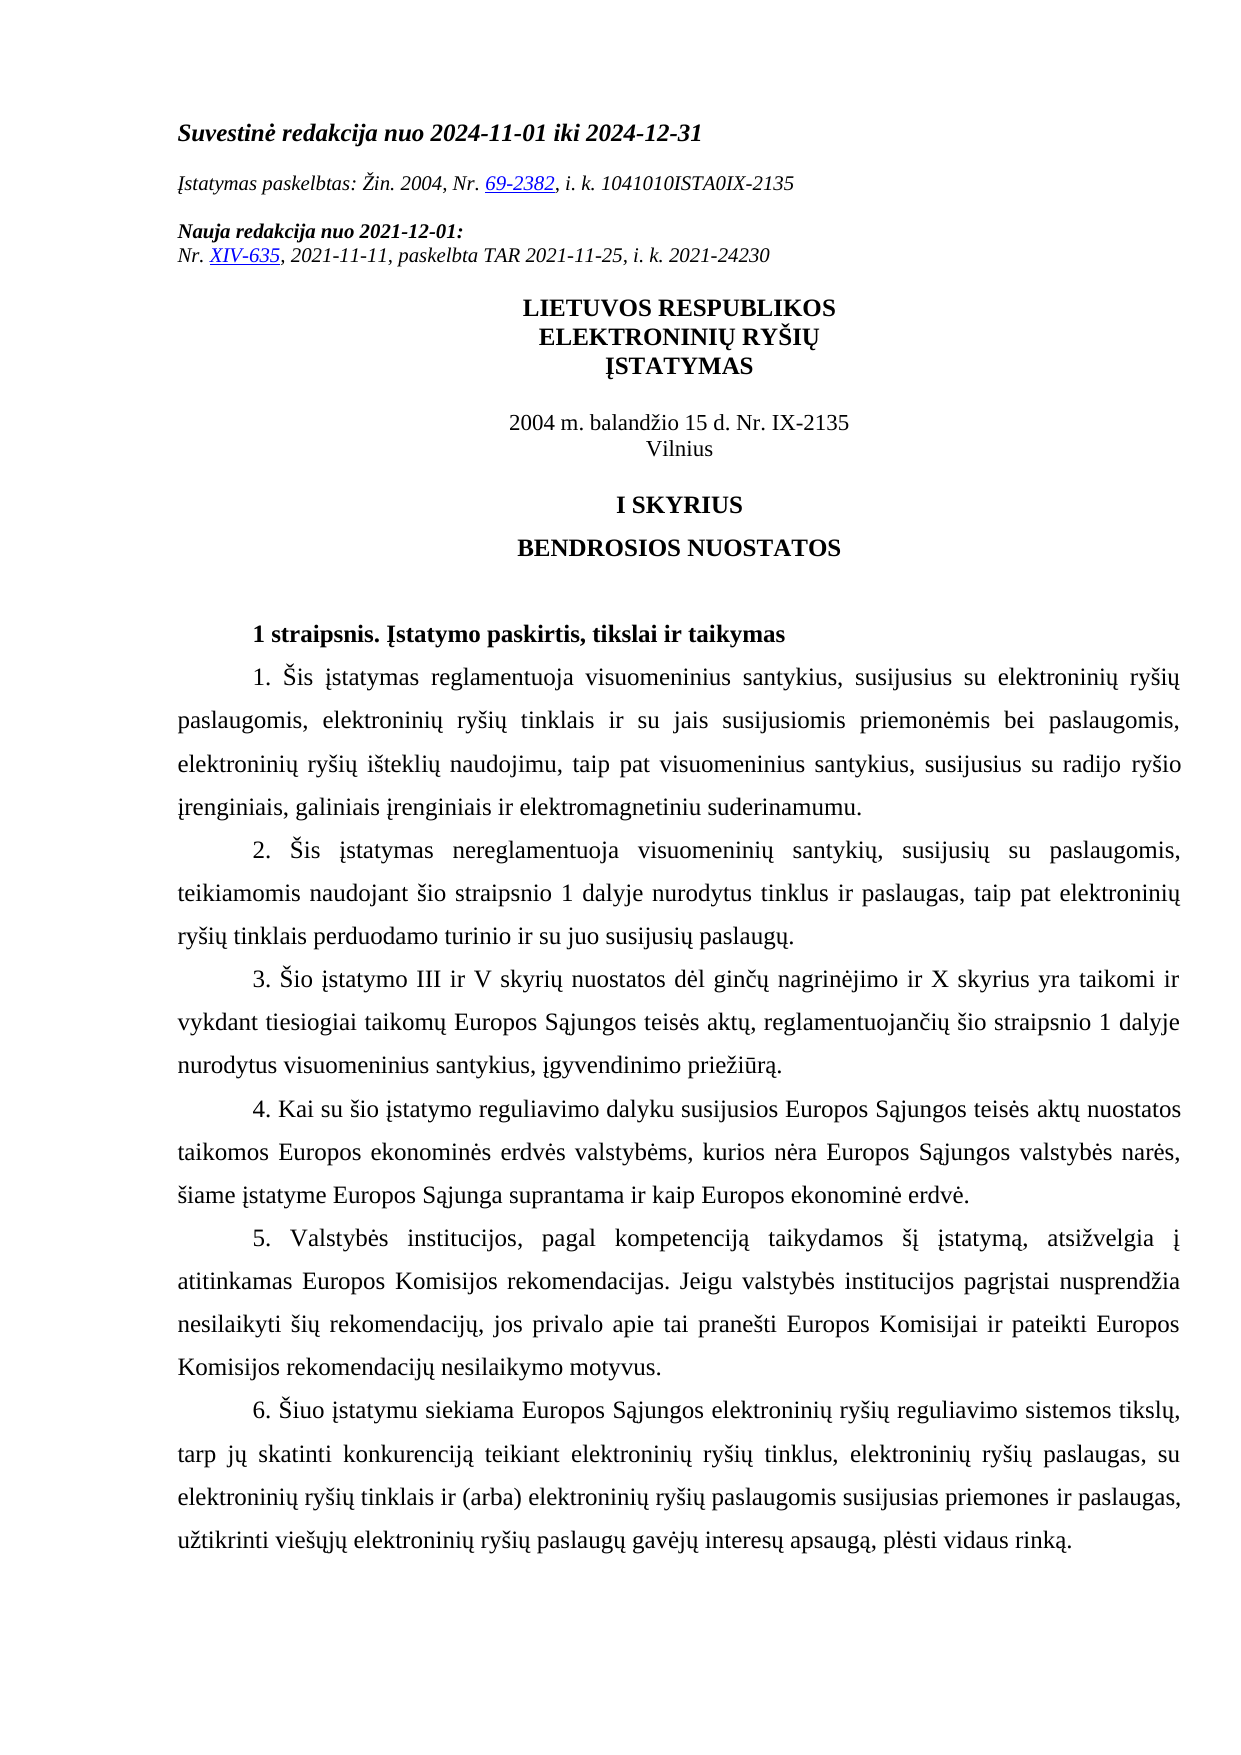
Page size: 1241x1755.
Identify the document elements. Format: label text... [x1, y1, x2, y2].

text ĮSTATYMAS [177, 351, 1181, 380]
text ELEKTRONINIŲ RYŠIŲ [177, 322, 1181, 351]
text Vilnius [177, 435, 1181, 461]
text I SKYRIUS [177, 490, 1181, 519]
text Įstatymas paskelbtas: Žin. 2004, Nr. 69-2382, i. k. 1041010ISTA0IX-2135 [177, 171, 1181, 195]
text 2. Šis įstatymas nereglamentuoja visuomeninių santykių, susijusių su paslaugomis, teikiamomis naudojant šio straipsnio 1 dalyje nurodytus tinklus ir paslaugas, taip pat elektroninių ryšių tinklais perduodamo turinio ir su juo susijusių paslaugų. [177, 835, 1181, 950]
text 4. Kai su šio įstatymo reguliavimo dalyku susijusios Europos Sąjungos teisės aktų nuostatos taikomos Europos ekonominės erdvės valstybėms, kurios nėra Europos Sąjungos valstybės narės, šiame įstatyme Europos Sąjunga suprantama ir kaip Europos ekonominė erdvė. [177, 1094, 1181, 1209]
text 6. Šiuo įstatymu siekiama Europos Sąjungos elektroninių ryšių reguliavimo sistemos tikslų, tarp jų skatinti konkurenciją teikiant elektroninių ryšių tinklus, elektroninių ryšių paslaugas, su elektroninių ryšių tinklais ir (arba) elektroninių ryšių paslaugomis susijusias priemones ir paslaugas, užtikrinti viešųjų elektroninių ryšių paslaugų gavėjų interesų apsaugą, plėsti vidaus rinką. [177, 1396, 1181, 1554]
text 2004 m. balandžio 15 d. Nr. IX-2135 [177, 408, 1181, 435]
text 1 straipsnis. Įstatymo paskirtis, tikslai ir taikymas [177, 619, 1181, 648]
text Nr. XIV-635, 2021-11-11, paskelbta TAR 2021-11-25, i. k. 2021-24230 [177, 243, 1181, 267]
text 5. Valstybės institucijos, pagal kompetenciją taikydamos šį įstatymą, atsižvelgia į atitinkamas Europos Komisijos rekomendacijas. Jeigu valstybės institucijos pagrįstai nusprendžia nesilaikyti šių rekomendacijų, jos privalo apie tai pranešti Europos Komisijai ir pateikti Europos Komisijos rekomendacijų nesilaikymo motyvus. [177, 1223, 1181, 1381]
text Suvestinė redakcija nuo 2024-11-01 iki 2024-12-31 [177, 118, 1181, 147]
text LIETUVOS RESPUBLIKOS [177, 293, 1181, 322]
text BENDROSIOS NUOSTATOS [177, 533, 1181, 562]
text 3. Šio įstatymo III ir V skyrių nuostatos dėl ginčų nagrinėjimo ir X skyrius yra taikomi ir vykdant tiesiogiai taikomų Europos Sąjungos teisės aktų, reglamentuojančių šio straipsnio 1 dalyje nurodytus visuomeninius santykius, įgyvendinimo priežiūrą. [177, 964, 1181, 1079]
text Nauja redakcija nuo 2021-12-01: [177, 219, 1181, 243]
text 1. Šis įstatymas reglamentuoja visuomeninius santykius, susijusius su elektroninių ryšių paslaugomis, elektroninių ryšių tinklais ir su jais susijusiomis priemonėmis bei paslaugomis, elektroninių ryšių išteklių naudojimu, taip pat visuomeninius santykius, susijusius su radijo ryšio įrenginiais, galiniais įrenginiais ir elektromagnetiniu suderinamumu. [177, 662, 1181, 821]
